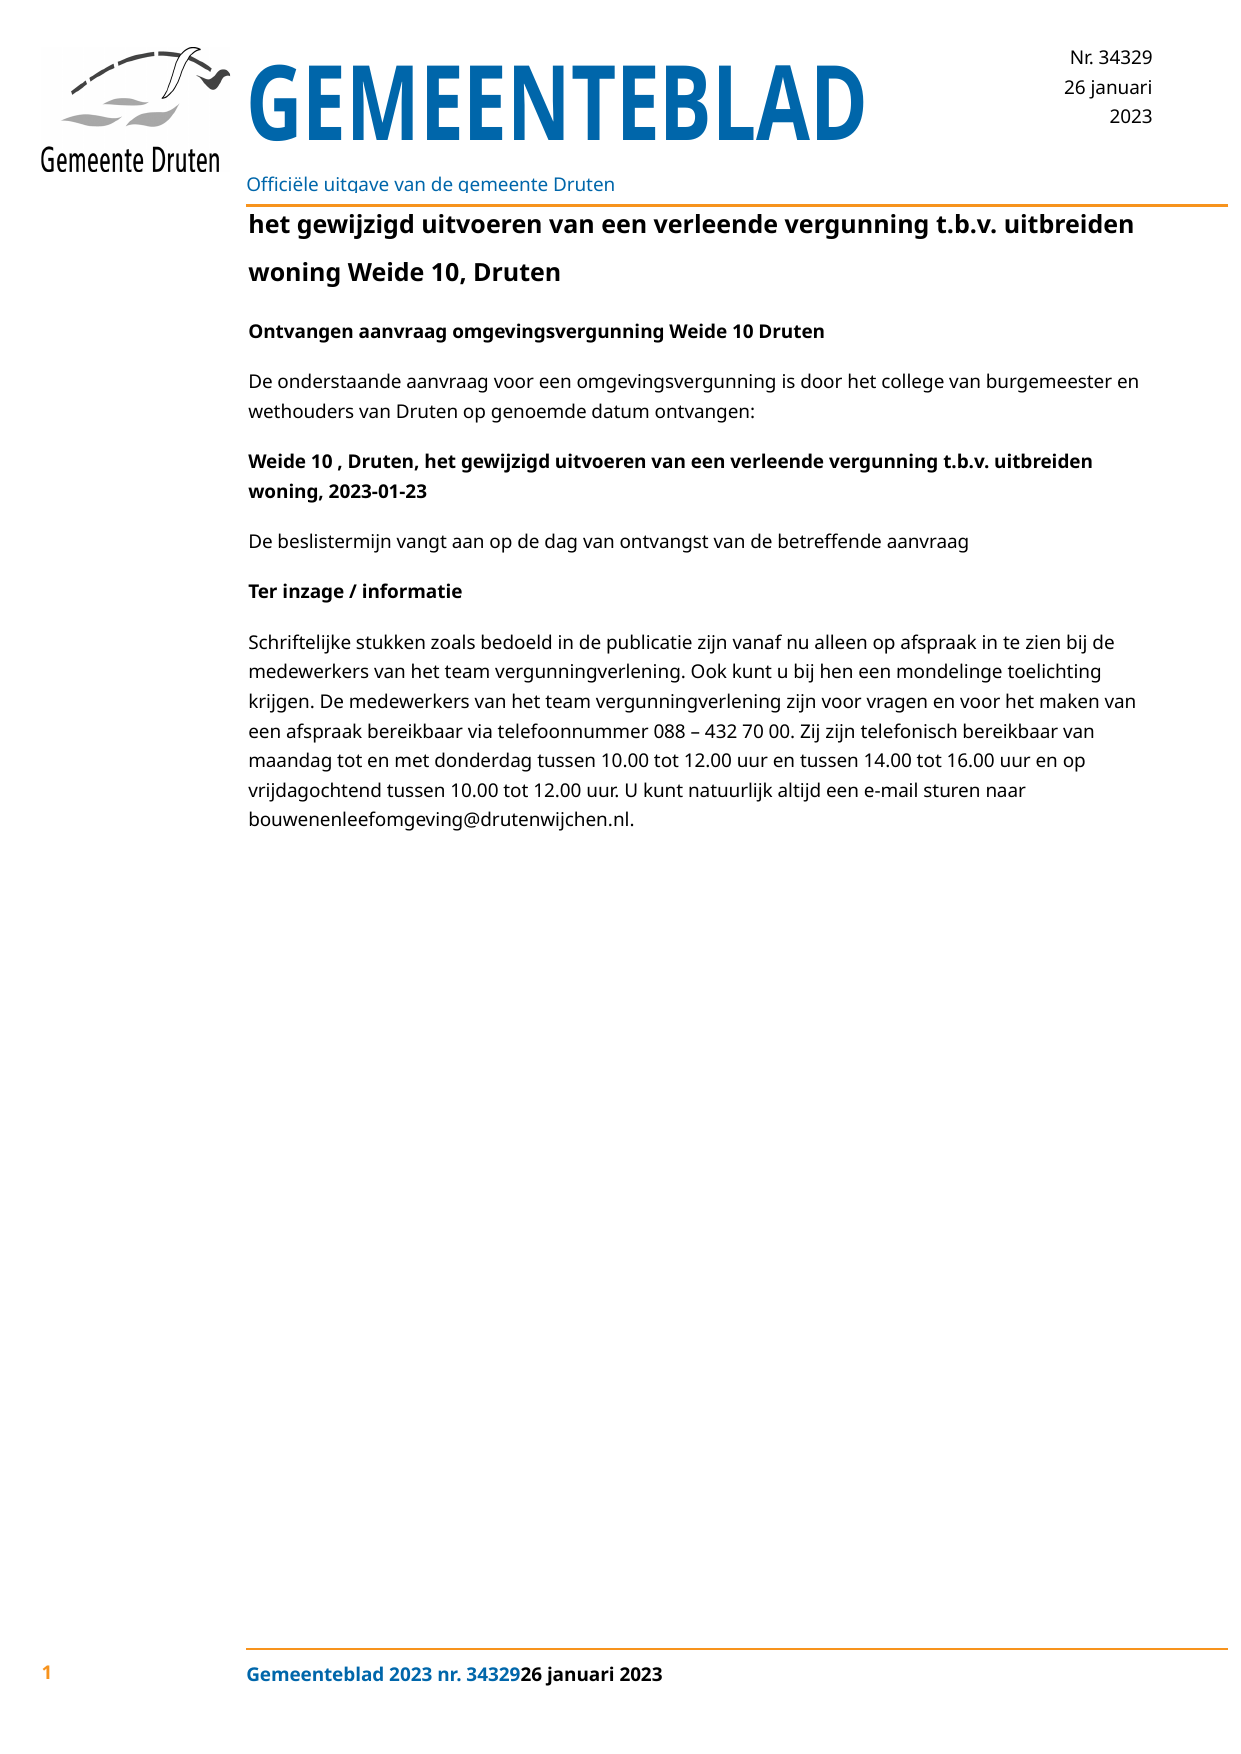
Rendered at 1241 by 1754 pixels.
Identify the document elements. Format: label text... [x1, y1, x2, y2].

text Ter inzage / informatie [248, 579, 1152, 604]
picture [41, 47, 231, 172]
text Ontvangen aanvraag omgevingsvergunning Weide 10 Druten [248, 318, 1152, 344]
text Schriftelijke stukken zoals bedoeld in de publicatie zijn vanaf nu alleen op afspraak in te zien bij de medewerkers van het team vergunningverlening. Ook kunt u bij hen een mondelinge toelichting krijgen. De medewerkers van het team vergunningverlening zijn voor vragen en voor het maken van een afspraak bereikbaar via telefoonnummer 088 – 432 70 00. Zij zijn telefonisch bereikbaar van maandag tot en met donderdag tussen 10.00 tot 12.00 uur en tussen 14.00 tot 16.00 uur en op vrijdagochtend tussen 10.00 tot 12.00 uur. U kunt natuurlijk altijd een e-mail sturen naar bouwenenleefomgeving@drutenwijchen.nl. [248, 629, 1152, 832]
text De onderstaande aanvraag voor een omgevingsvergunning is door het college van burgemeester en wethouders van Druten op genoemde datum ontvangen: [248, 368, 1152, 424]
text het gewijzigd uitvoeren van een verleende vergunning t.b.v. uitbreiden woning Weide 10, Druten [248, 207, 1152, 288]
text De beslistermijn vangt aan op de dag van ontvangst van de betreffende aanvraag [248, 528, 1152, 554]
text Weide 10 , Druten, het gewijzigd uitvoeren van een verleende vergunning t.b.v. uitbreiden woning, 2023-01-23 [248, 448, 1152, 504]
